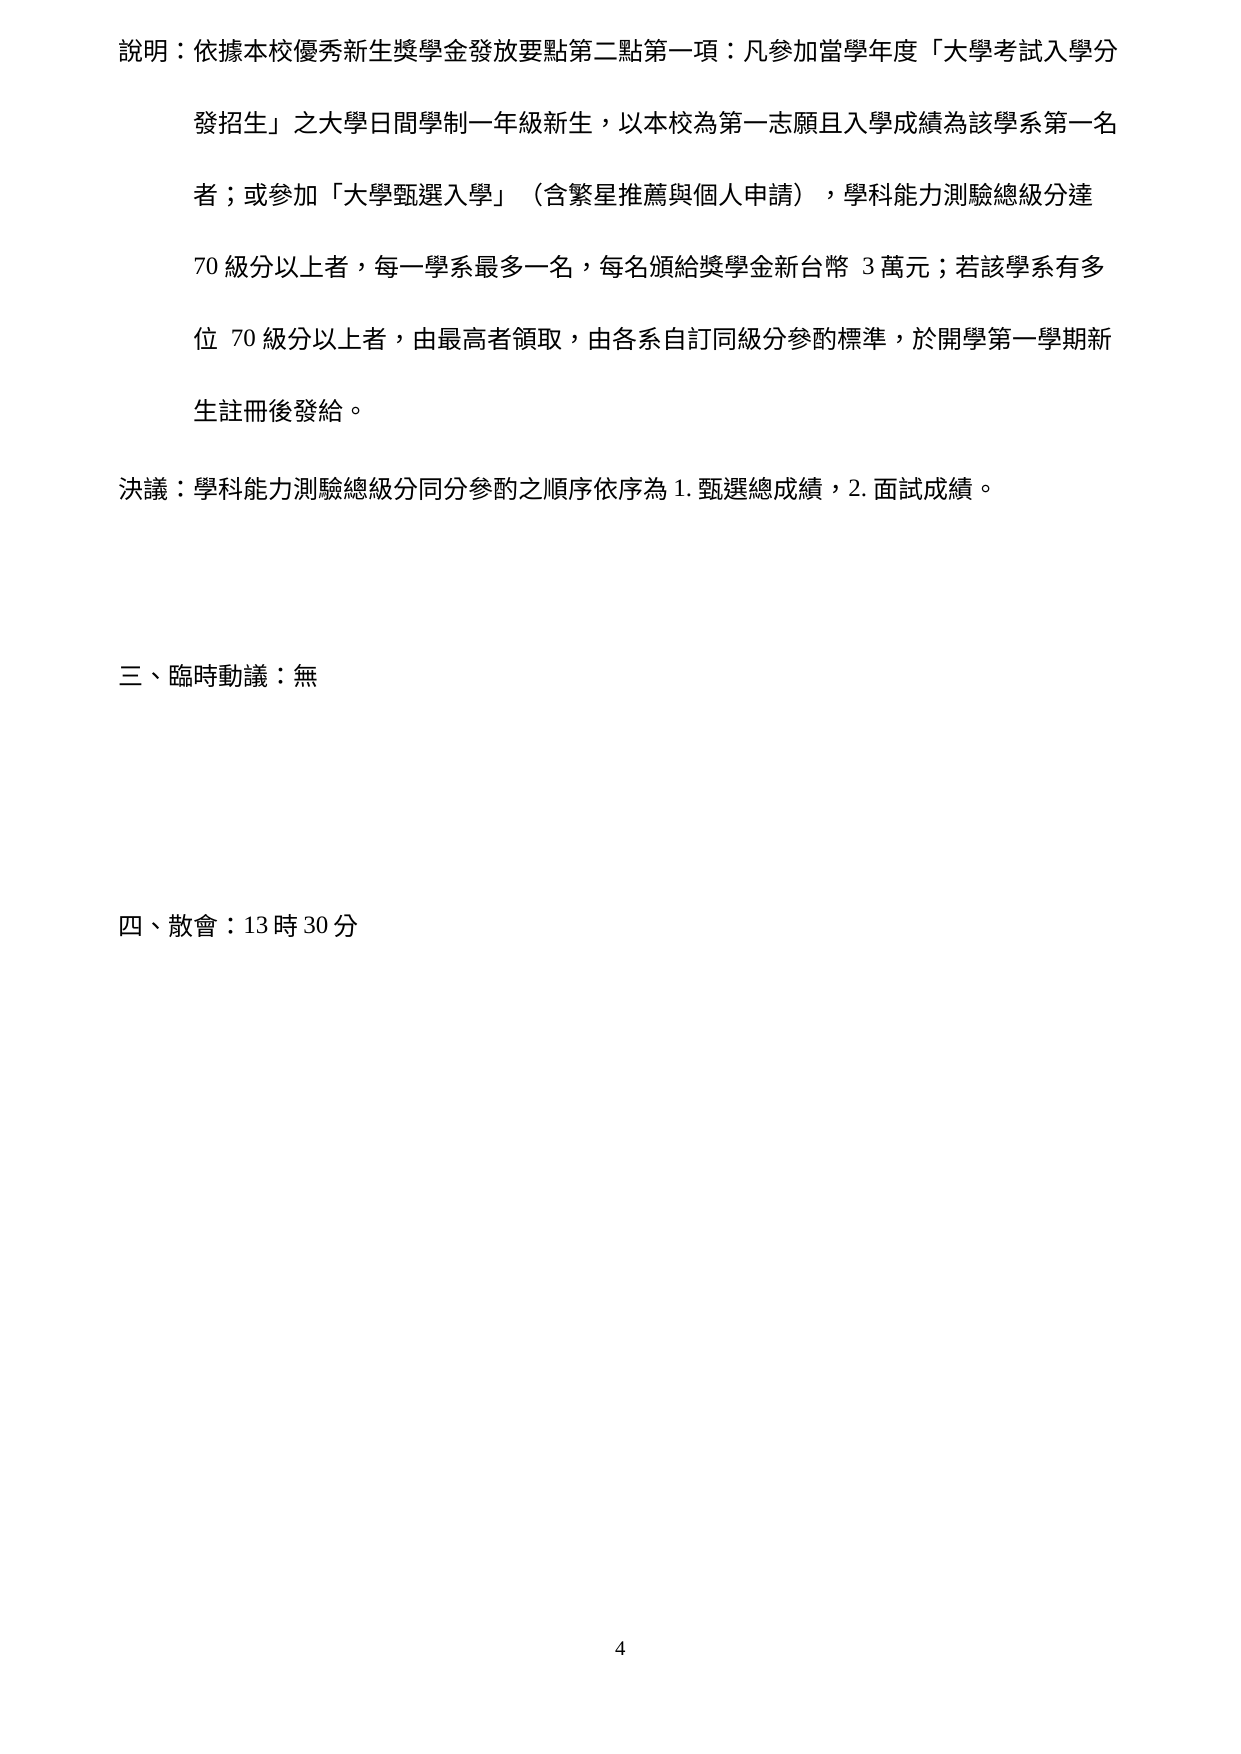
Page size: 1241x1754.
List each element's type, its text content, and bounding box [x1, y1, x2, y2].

text 三、臨時動議：無 [118, 633, 1122, 696]
text 決議：學科能力測驗總級分同分參酌之順序依序為1. 甄選總成績，2. 面試成績。 [118, 446, 1122, 508]
text 說明：依據本校優秀新生獎學金發放要點第二點第一項：凡參加當學年度「大學考試入學分發招生」之大學日間學制一年級新生，以本校為第一志願且入學成績為該學系第一名者；或參加「大學甄選入學」（含繁星推薦與個人申請），學科能力測驗總級分達 70 級分以上者，每一學系最多一名，每名頒給獎學金新台幣 3 萬元；若該學系有多位 70 級分以上者，由最高者領取，由各系自訂同級分參酌標準，於開學第一學期新生註冊後發給。 [118, 8, 1122, 430]
text 四、散會：13時30分 [118, 883, 1122, 946]
